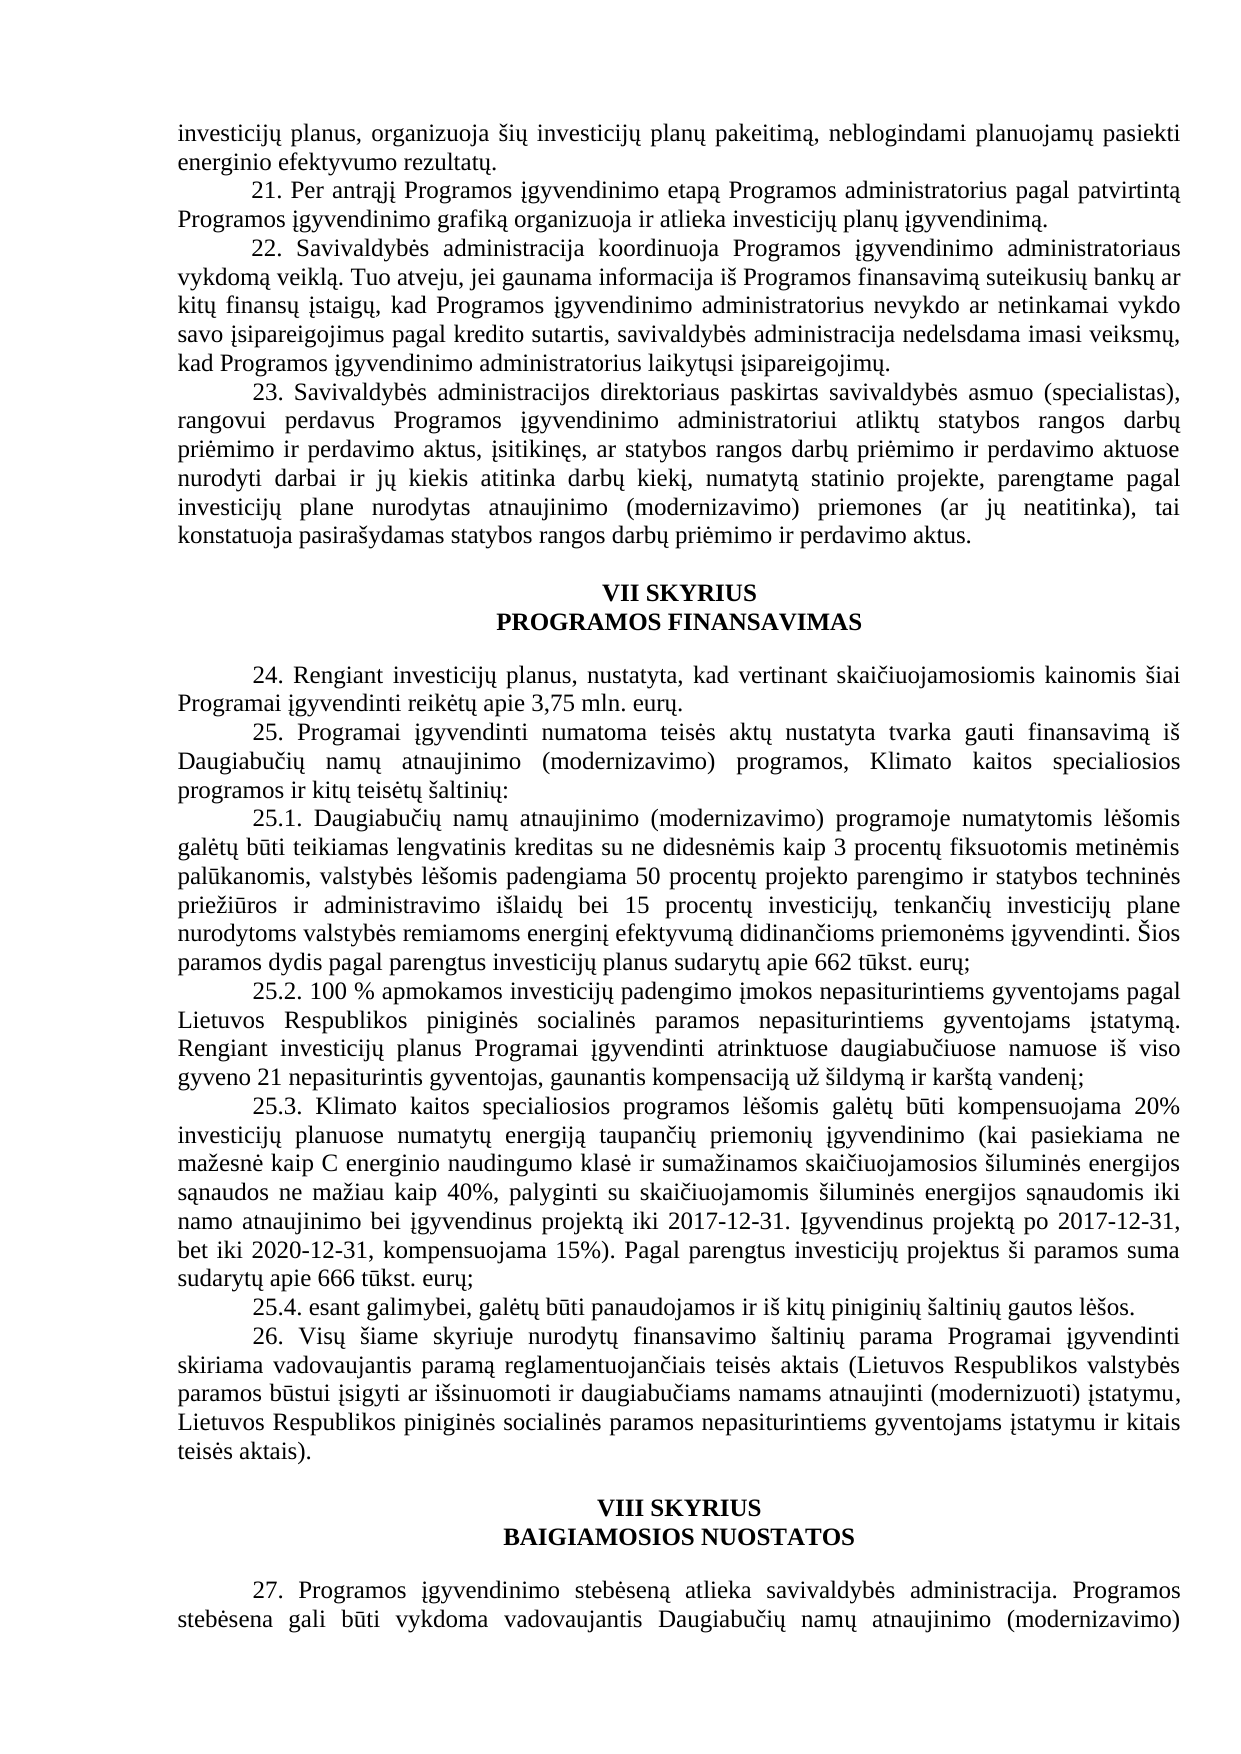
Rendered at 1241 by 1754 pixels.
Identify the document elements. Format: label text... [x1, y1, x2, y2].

text 23. Savivaldybės administracijos direktoriaus paskirtas savivaldybės asmuo (specialistas), rangovui perdavus Programos įgyvendinimo administratoriui atliktų statybos rangos darbų priėmimo ir perdavimo aktus, įsitikinęs, ar statybos rangos darbų priėmimo ir perdavimo aktuose nurodyti darbai ir jų kiekis atitinka darbų kiekį, numatytą statinio projekte, parengtame pagal investicijų plane nurodytas atnaujinimo (modernizavimo) priemones (ar jų neatitinka), tai konstatuoja pasirašydamas statybos rangos darbų priėmimo ir perdavimo aktus. [177, 377, 1181, 549]
text 25.4. esant galimybei, galėtų būti panaudojamos ir iš kitų piniginių šaltinių gautos lėšos. [177, 1292, 1181, 1321]
text 22. Savivaldybės administracija koordinuoja Programos įgyvendinimo administratoriaus vykdomą veiklą. Tuo atveju, jei gaunama informacija iš Programos finansavimą suteikusių bankų ar kitų finansų įstaigų, kad Programos įgyvendinimo administratorius nevykdo ar netinkamai vykdo savo įsipareigojimus pagal kredito sutartis, savivaldybės administracija nedelsdama imasi veiksmų, kad Programos įgyvendinimo administratorius laikytųsi įsipareigojimų. [177, 233, 1181, 377]
text VII SKYRIUS [177, 578, 1181, 607]
text 24. Rengiant investicijų planus, nustatyta, kad vertinant skaičiuojamosiomis kainomis šiai Programai įgyvendinti reikėtų apie 3,75 mln. eurų. [177, 660, 1181, 717]
text 25.2. 100 % apmokamos investicijų padengimo įmokos nepasiturintiems gyventojams pagal Lietuvos Respublikos piniginės socialinės paramos nepasiturintiems gyventojams įstatymą. Rengiant investicijų planus Programai įgyvendinti atrinktuose daugiabučiuose namuose iš viso gyveno 21 nepasiturintis gyventojas, gaunantis kompensaciją už šildymą ir karštą vandenį; [177, 976, 1181, 1091]
text VIII SKYRIUS [177, 1493, 1181, 1522]
text 21. Per antrąjį Programos įgyvendinimo etapą Programos administratorius pagal patvirtintą Programos įgyvendinimo grafiką organizuoja ir atlieka investicijų planų įgyvendinimą. [177, 176, 1181, 233]
text 26. Visų šiame skyriuje nurodytų finansavimo šaltinių parama Programai įgyvendinti skiriama vadovaujantis paramą reglamentuojančiais teisės aktais (Lietuvos Respublikos valstybės paramos būstui įsigyti ar išsinuomoti ir daugiabučiams namams atnaujinti (modernizuoti) įstatymu, Lietuvos Respublikos piniginės socialinės paramos nepasiturintiems gyventojams įstatymu ir kitais teisės aktais). [177, 1321, 1181, 1465]
text 25. Programai įgyvendinti numatoma teisės aktų nustatyta tvarka gauti finansavimą iš Daugiabučių namų atnaujinimo (modernizavimo) programos, Klimato kaitos specialiosios programos ir kitų teisėtų šaltinių: [177, 717, 1181, 803]
text 25.1. Daugiabučių namų atnaujinimo (modernizavimo) programoje numatytomis lėšomis galėtų būti teikiamas lengvatinis kreditas su ne didesnėmis kaip 3 procentų fiksuotomis metinėmis palūkanomis, valstybės lėšomis padengiama 50 procentų projekto parengimo ir statybos techninės priežiūros ir administravimo išlaidų bei 15 procentų investicijų, tenkančių investicijų plane nurodytoms valstybės remiamoms energinį efektyvumą didinančioms priemonėms įgyvendinti. Šios paramos dydis pagal parengtus investicijų planus sudarytų apie 662 tūkst. eurų; [177, 803, 1181, 976]
text 25.3. Klimato kaitos specialiosios programos lėšomis galėtų būti kompensuojama 20% investicijų planuose numatytų energiją taupančių priemonių įgyvendinimo (kai pasiekiama ne mažesnė kaip C energinio naudingumo klasė ir sumažinamos skaičiuojamosios šiluminės energijos sąnaudos ne mažiau kaip 40%, palyginti su skaičiuojamomis šiluminės energijos sąnaudomis iki namo atnaujinimo bei įgyvendinus projektą iki 2017-12-31. Įgyvendinus projektą po 2017-12-31, bet iki 2020-12-31, kompensuojama 15%). Pagal parengtus investicijų projektus ši paramos suma sudarytų apie 666 tūkst. eurų; [177, 1091, 1181, 1292]
text BAIGIAMOSIOS NUOSTATOS [177, 1522, 1181, 1551]
text investicijų planus, organizuoja šių investicijų planų pakeitimą, neblogindami planuojamų pasiekti energinio efektyvumo rezultatų. [177, 118, 1181, 176]
text 27. Programos įgyvendinimo stebėseną atlieka savivaldybės administracija. Programos stebėsena gali būti vykdoma vadovaujantis Daugiabučių namų atnaujinimo (modernizavimo) [177, 1575, 1181, 1632]
text PROGRAMOS FINANSAVIMAS [177, 607, 1181, 636]
